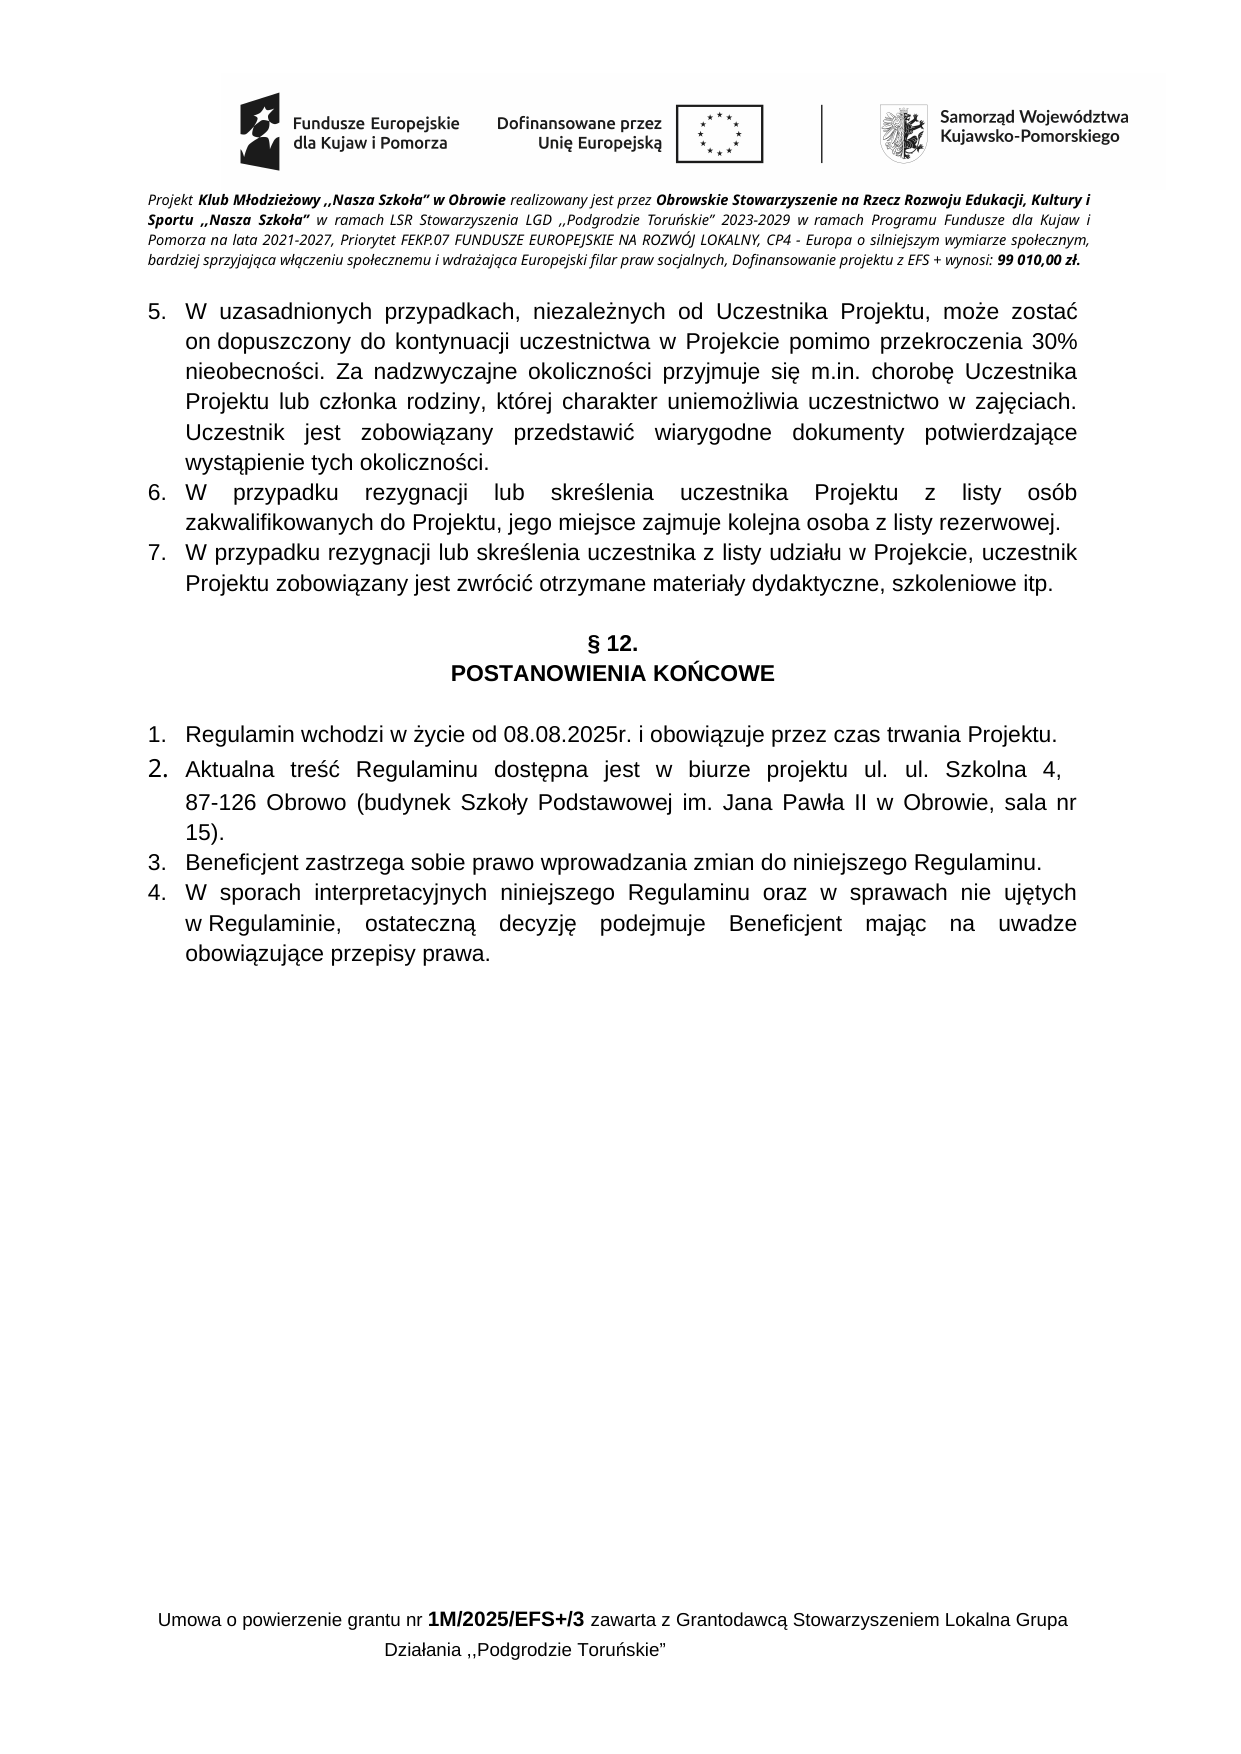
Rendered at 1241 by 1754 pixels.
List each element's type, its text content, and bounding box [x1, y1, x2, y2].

list W uzasadnionych przypadkach, niezależnych od Uczestnika Projektu, może zostać on dopuszczony do kontynuacji uczestnictwa w Projekcie pomimo przekroczenia 30% nieobecności. Za nadzwyczajne okoliczności przyjmuje się m.in. chorobę Uczestnika Projektu lub członka rodziny, której charakter uniemożliwia uczestnictwo w zajęciach. Uczestnik jest zobowiązany przedstawić wiarygodne dokumenty potwierdzające wystąpienie tych okoliczności. [148, 298, 1078, 475]
list W przypadku rezygnacji lub skreślenia uczestnika z listy udziału w Projekcie, uczestnik Projektu zobowiązany jest zwrócić otrzymane materiały dydaktyczne, szkoleniowe itp. [148, 539, 1078, 596]
list W sporach interpretacyjnych niniejszego Regulaminu oraz w sprawach nie ujętych w Regulaminie, ostateczną decyzję podejmuje Beneficjent mając na uwadze obowiązujące przepisy prawa. [148, 879, 1078, 966]
text POSTANOWIENIA KOŃCOWE [148, 660, 1078, 686]
list Regulamin wchodzi w życie od 08.08.2025r. i obowiązuje przez czas trwania Projektu. [148, 721, 1078, 747]
list W przypadku rezygnacji lub skreślenia uczestnika Projektu z listy osób zakwalifikowanych do Projektu, jego miejsce zajmuje kolejna osoba z listy rezerwowej. [148, 479, 1078, 535]
list Beneficjent zastrzega sobie prawo wprowadzania zmian do niniejszego Regulaminu. [148, 849, 1078, 875]
picture [221, 73, 1167, 190]
text § 12. [148, 630, 1078, 656]
list Aktualna treść Regulaminu dostępna jest w biurze projektu ul. ul. Szkolna 4, 87-126 Obrowo (budynek Szkoły Podstawowej im. Jana Pawła II w Obrowie, sala nr 15). [148, 751, 1078, 845]
